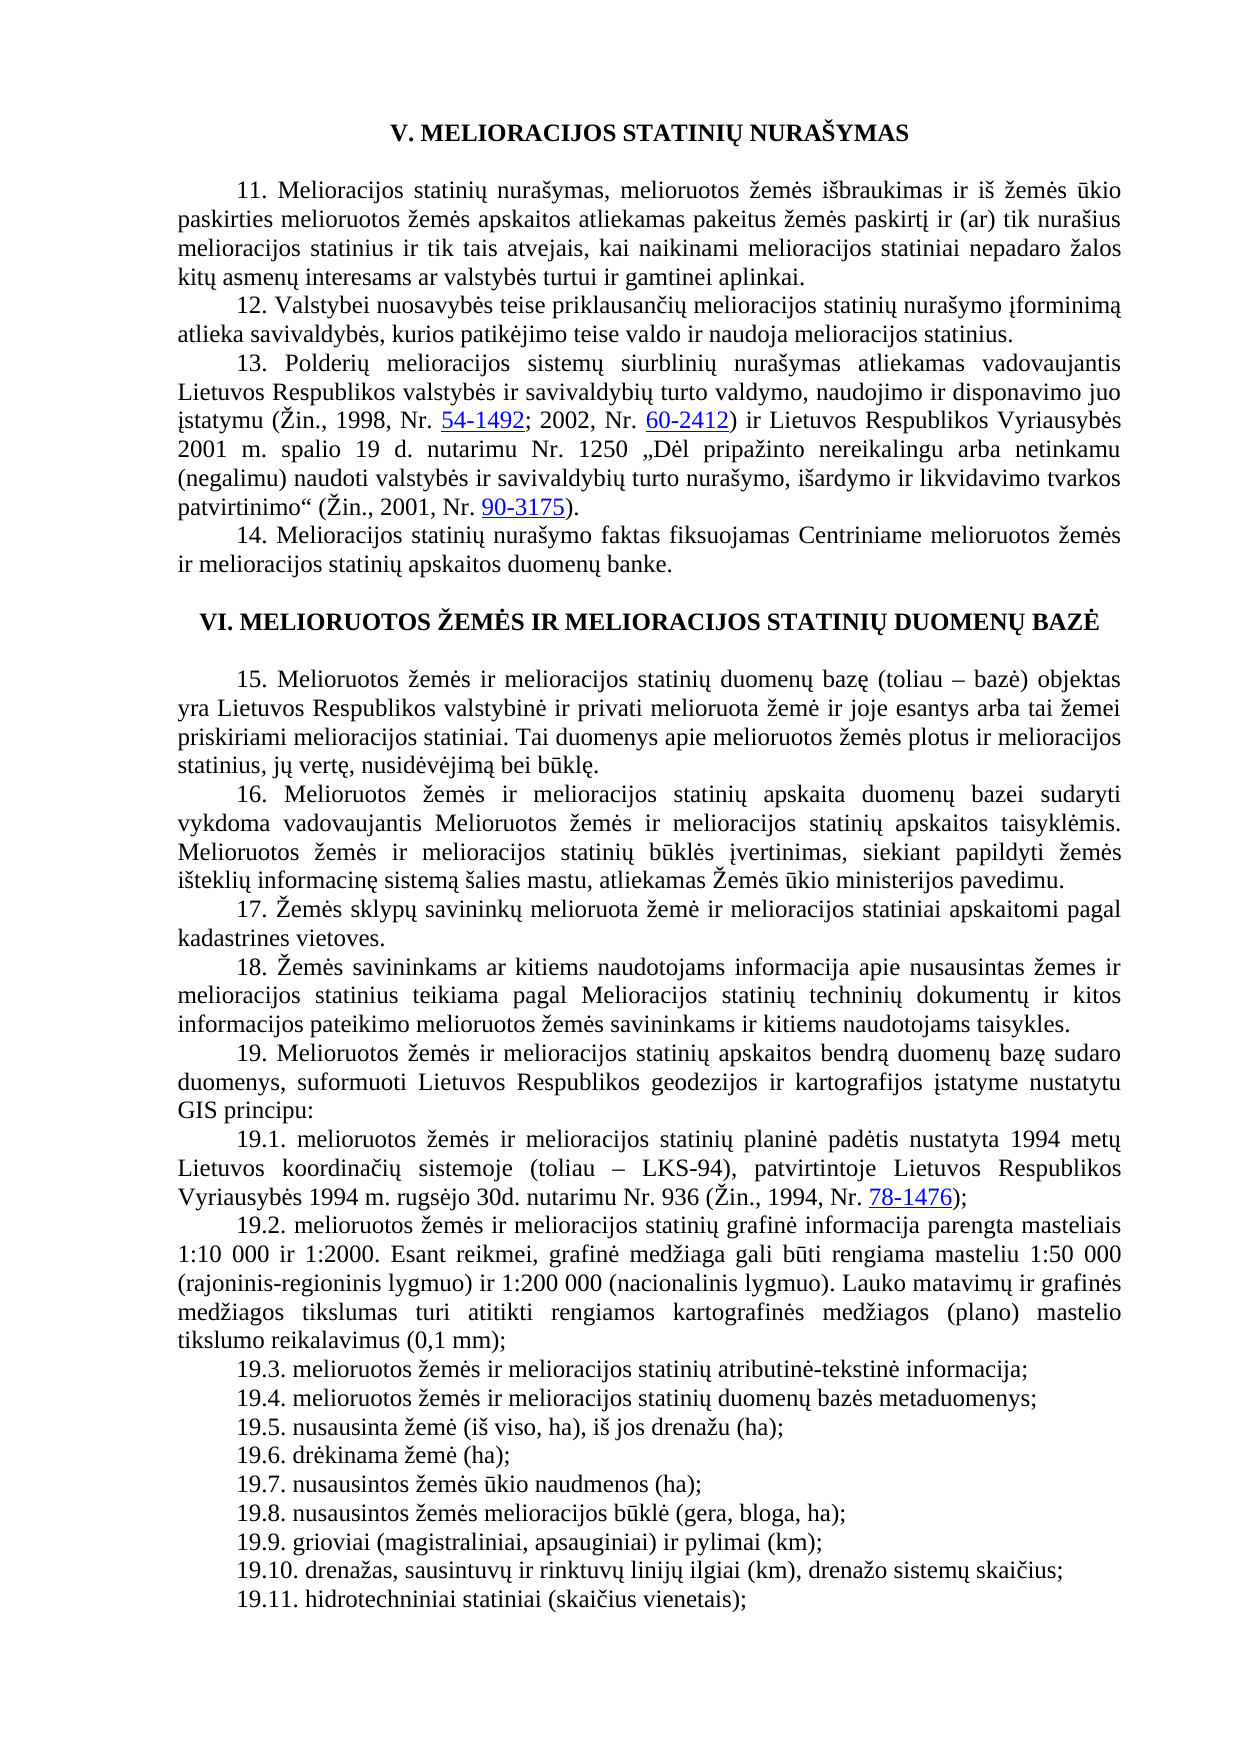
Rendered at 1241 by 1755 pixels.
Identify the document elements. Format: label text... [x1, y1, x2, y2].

text 19.2. melioruotos žemės ir melioracijos statinių grafinė informacija parengta masteliais 1:10 000 ir 1:2000. Esant reikmei, grafinė medžiaga gali būti rengiama masteliu 1:50 000 (rajoninis-regioninis lygmuo) ir 1:200 000 (nacionalinis lygmuo). Lauko matavimų ir grafinės medžiagos tikslumas turi atitikti rengiamos kartografinės medžiagos (plano) mastelio tikslumo reikalavimus (0,1 mm); [177, 1211, 1122, 1354]
text 19.10. drenažas, sausintuvų ir rinktuvų linijų ilgiai (km), drenažo sistemų skaičius; [177, 1556, 1122, 1584]
text 17. Žemės sklypų savininkų melioruota žemė ir melioracijos statiniai apskaitomi pagal kadastrines vietoves. [177, 894, 1122, 952]
text 19.4. melioruotos žemės ir melioracijos statinių duomenų bazės metaduomenys; [177, 1383, 1122, 1412]
text 19.5. nusausinta žemė (iš viso, ha), iš jos drenažu (ha); [177, 1412, 1122, 1441]
text 12. Valstybei nuosavybės teise priklausančių melioracijos statinių nurašymo įforminimą atlieka savivaldybės, kurios patikėjimo teise valdo ir naudoja melioracijos statinius. [177, 291, 1122, 348]
text 11. Melioracijos statinių nurašymas, melioruotos žemės išbraukimas ir iš žemės ūkio paskirties melioruotos žemės apskaitos atliekamas pakeitus žemės paskirtį ir (ar) tik nurašius melioracijos statinius ir tik tais atvejais, kai naikinami melioracijos statiniai nepadaro žalos kitų asmenų interesams ar valstybės turtui ir gamtinei aplinkai. [177, 176, 1122, 291]
text 19.11. hidrotechniniai statiniai (skaičius vienetais); [177, 1584, 1122, 1613]
text 18. Žemės savininkams ar kitiems naudotojams informacija apie nusausintas žemes ir melioracijos statinius teikiama pagal Melioracijos statinių techninių dokumentų ir kitos informacijos pateikimo melioruotos žemės savininkams ir kitiems naudotojams taisykles. [177, 952, 1122, 1038]
text V. MELIORACIJOS STATINIŲ NURAŠYMAS [177, 118, 1122, 147]
text 19.9. grioviai (magistraliniai, apsauginiai) ir pylimai (km); [177, 1527, 1122, 1556]
text 14. Melioracijos statinių nurašymo faktas fiksuojamas Centriniame melioruotos žemės ir melioracijos statinių apskaitos duomenų banke. [177, 521, 1122, 578]
text 19.6. drėkinama žemė (ha); [177, 1441, 1122, 1469]
text 19.3. melioruotos žemės ir melioracijos statinių atributinė-tekstinė informacija; [177, 1354, 1122, 1383]
text 13. Polderių melioracijos sistemų siurblinių nurašymas atliekamas vadovaujantis Lietuvos Respublikos valstybės ir savivaldybių turto valdymo, naudojimo ir disponavimo juo įstatymu (Žin., 1998, Nr. 54-1492; 2002, Nr. 60-2412) ir Lietuvos Respublikos Vyriausybės 2001 m. spalio 19 d. nutarimu Nr. 1250 „Dėl pripažinto nereikalingu arba netinkamu (negalimu) naudoti valstybės ir savivaldybių turto nurašymo, išardymo ir likvidavimo tvarkos patvirtinimo“ (Žin., 2001, Nr. 90-3175). [177, 348, 1122, 521]
text VI. MELIORUOTOS ŽEMĖS IR MELIORACIJOS STATINIŲ DUOMENŲ BAZĖ [177, 607, 1122, 636]
text 19.8. nusausintos žemės melioracijos būklė (gera, bloga, ha); [177, 1498, 1122, 1527]
text 19. Melioruotos žemės ir melioracijos statinių apskaitos bendrą duomenų bazę sudaro duomenys, suformuoti Lietuvos Respublikos geodezijos ir kartografijos įstatyme nustatytu GIS principu: [177, 1038, 1122, 1124]
text 16. Melioruotos žemės ir melioracijos statinių apskaita duomenų bazei sudaryti vykdoma vadovaujantis Melioruotos žemės ir melioracijos statinių apskaitos taisyklėmis. Melioruotos žemės ir melioracijos statinių būklės įvertinimas, siekiant papildyti žemės išteklių informacinę sistemą šalies mastu, atliekamas Žemės ūkio ministerijos pavedimu. [177, 779, 1122, 894]
text 15. Melioruotos žemės ir melioracijos statinių duomenų bazę (toliau – bazė) objektas yra Lietuvos Respublikos valstybinė ir privati melioruota žemė ir joje esantys arba tai žemei priskiriami melioracijos statiniai. Tai duomenys apie melioruotos žemės plotus ir melioracijos statinius, jų vertę, nusidėvėjimą bei būklę. [177, 664, 1122, 779]
text 19.7. nusausintos žemės ūkio naudmenos (ha); [177, 1469, 1122, 1498]
text 19.1. melioruotos žemės ir melioracijos statinių planinė padėtis nustatyta 1994 metų Lietuvos koordinačių sistemoje (toliau – LKS-94), patvirtintoje Lietuvos Respublikos Vyriausybės 1994 m. rugsėjo 30d. nutarimu Nr. 936 (Žin., 1994, Nr. 78-1476); [177, 1124, 1122, 1211]
